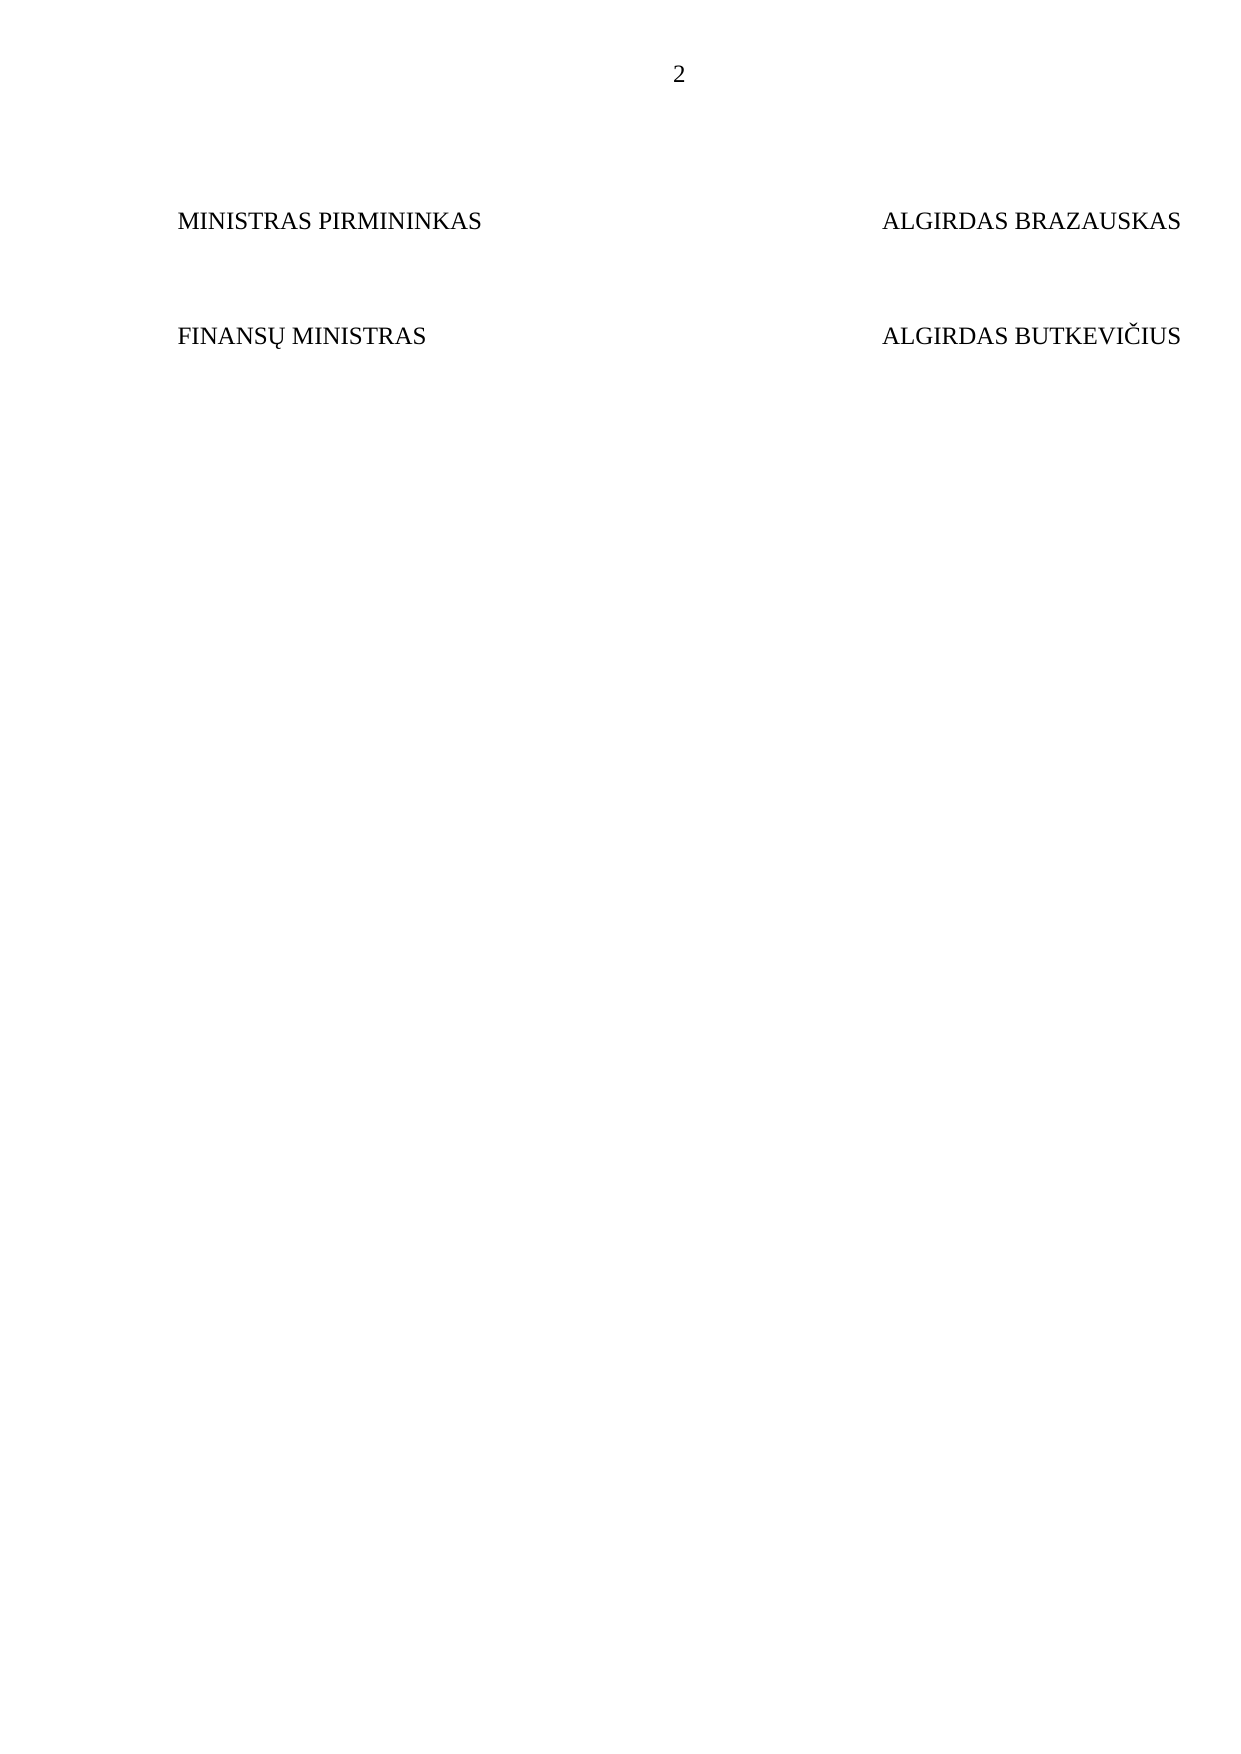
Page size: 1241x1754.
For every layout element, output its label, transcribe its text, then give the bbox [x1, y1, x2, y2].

text FINANSŲ MINISTRAS ALGIRDAS BUTKEVIČIUS [177, 321, 1181, 350]
text MINISTRAS PIRMININKAS ALGIRDAS BRAZAUSKAS [177, 206, 1181, 235]
